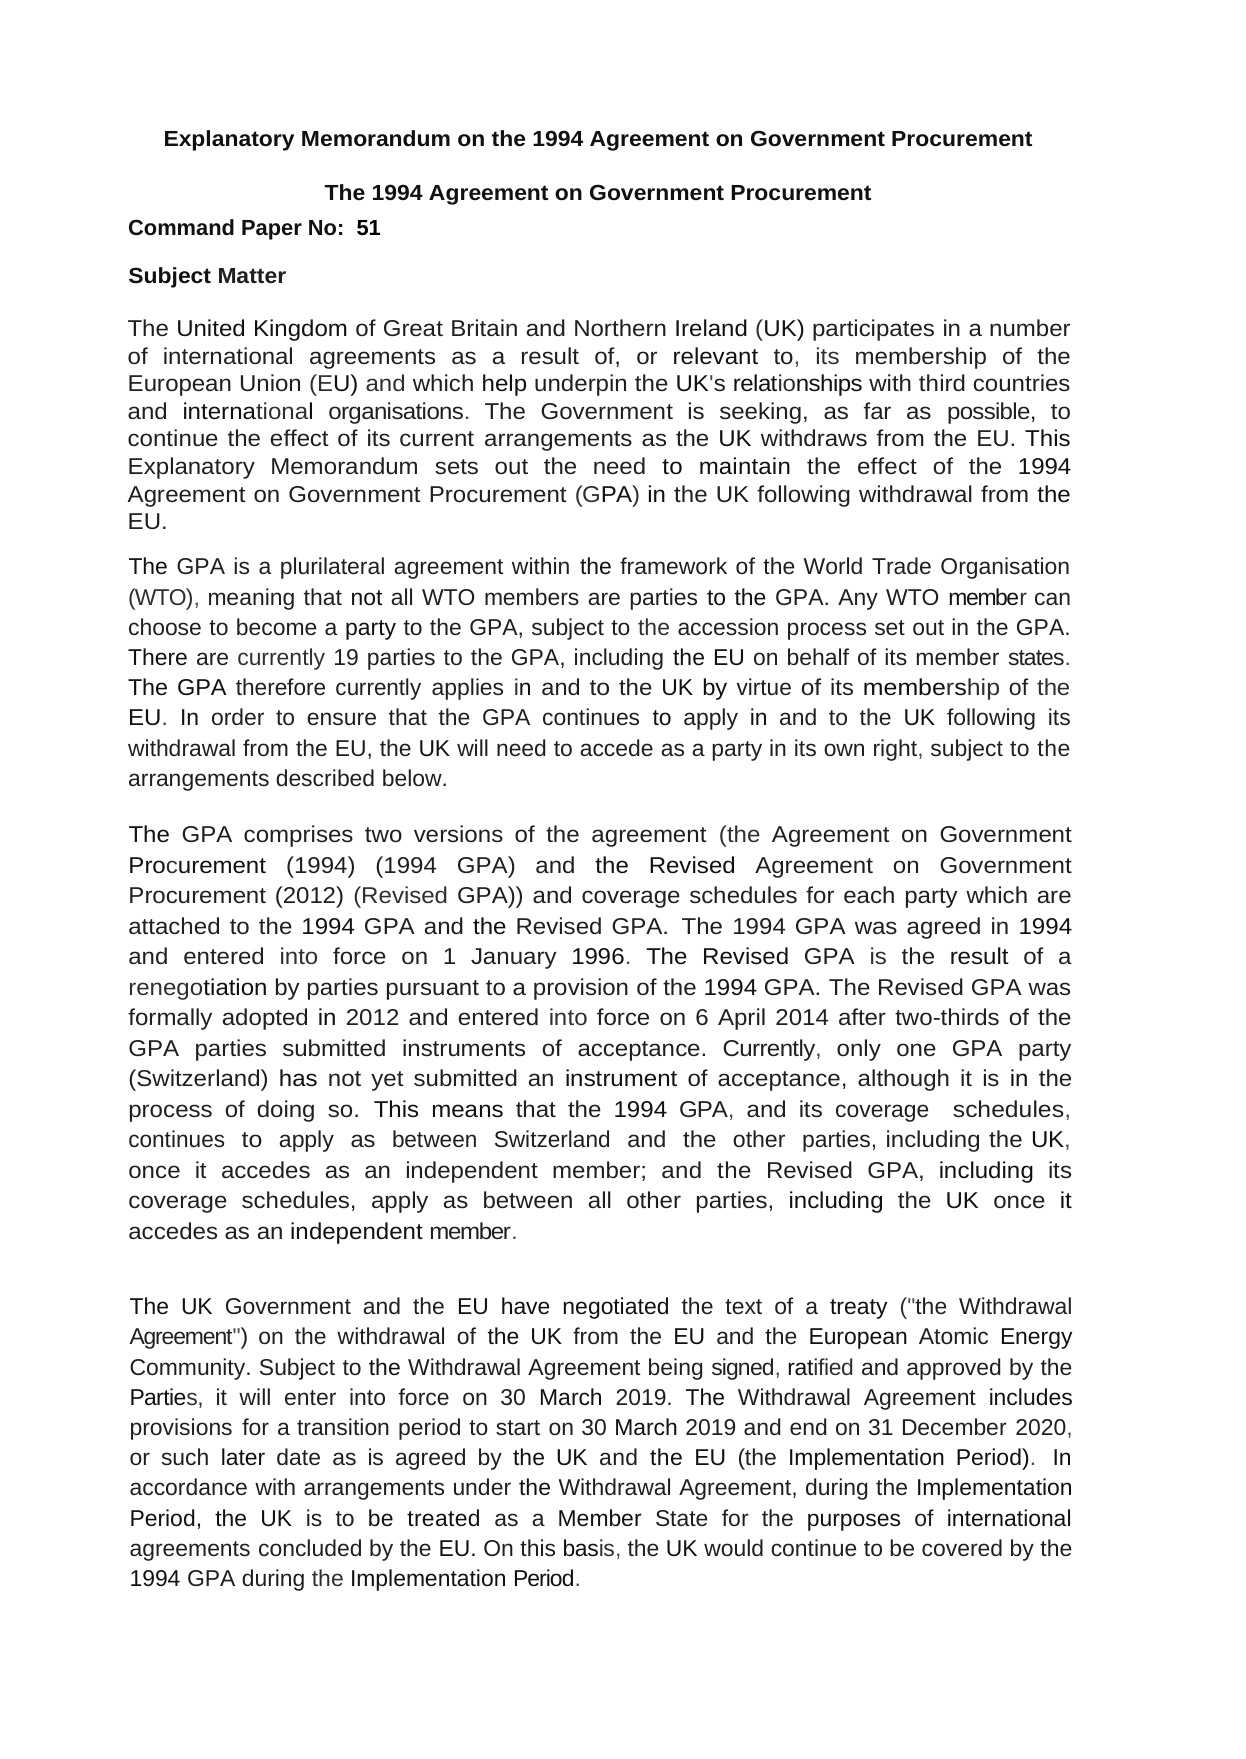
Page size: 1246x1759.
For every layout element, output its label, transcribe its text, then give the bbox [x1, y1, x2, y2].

text Command Paper No: 51 [128, 215, 1237, 240]
text The GPA is a plurilateral agreement within the framework of the World Trade Organisation (WTO), meaning that not all WTO members are parties to the GPA. Any WTO member can choose to become a party to the GPA, subject to the accession process set out in the GPA. There are currently 19 parties to the GPA, including the EU on behalf of its member states. The GPA therefore currently applies in and to the UK by virtue of its membership of the EU. In order to ensure that the GPA continues to apply in and to the UK following its withdrawal from the EU, the UK will need to accede as a party in its own right, subject to the arrangements described below. [128, 553, 1071, 791]
text The United Kingdom of Great Britain and Northern Ireland (UK) participates in a number of international agreements as a result of, or relevant to, its membership of the European Union (EU) and which help underpin the UK's relationships with third countries and international organisations. The Government is seeking, as far as possible, to continue the effect of its current arrangements as the UK withdraws from the EU. This Explanatory Memorandum sets out the need to maintain the effect of the 1994 Agreement on Government Procurement (GPA) in the UK following withdrawal from the EU. [127, 315, 1071, 534]
text Explanatory Memorandum on the 1994 Agreement on Government Procurement The 1994 Agreement on Government Procurement [163, 98, 1037, 205]
text The UK Government and the EU have negotiated the text of a treaty ("the Withdrawal Agreement") on the withdrawal of the UK from the EU and the European Atomic Energy Community. Subject to the Withdrawal Agreement being signed, ratified and approved by the Parties, it will enter into force on 30 March 2019. The Withdrawal Agreement includes provisions for a transition period to start on 30 March 2019 and end on 31 December 2020, or such later date as is agreed by the UK and the EU (the Implementation Period). In accordance with arrangements under the Withdrawal Agreement, during the Implementation Period, the UK is to be treated as a Member State for the purposes of international agreements concluded by the EU. On this basis, the UK would continue to be covered by the 1994 GPA during the Implementation Period. [129, 1293, 1072, 1591]
text Subject Matter [128, 263, 1237, 288]
text The GPA comprises two versions of the agreement (the Agreement on Government Procurement (1994) (1994 GPA) and the Revised Agreement on Government Procurement (2012) (Revised GPA)) and coverage schedules for each party which are attached to the 1994 GPA and the Revised GPA. The 1994 GPA was agreed in 1994 and entered into force on 1 January 1996. The Revised GPA is the result of a renegotiation by parties pursuant to a provision of the 1994 GPA. The Revised GPA was formally adopted in 2012 and entered into force on 6 April 2014 after two-thirds of the GPA parties submitted instruments of acceptance. Currently, only one GPA party (Switzerland) has not yet submitted an instrument of acceptance, although it is in the process of doing so. This means that the 1994 GPA, and its coverage schedules, continues to apply as between Switzerland and the other parties, including the UK, once it accedes as an independent member; and the Revised GPA, including its coverage schedules, apply as between all other parties, including the UK once it accedes as an independent member. [128, 821, 1072, 1244]
